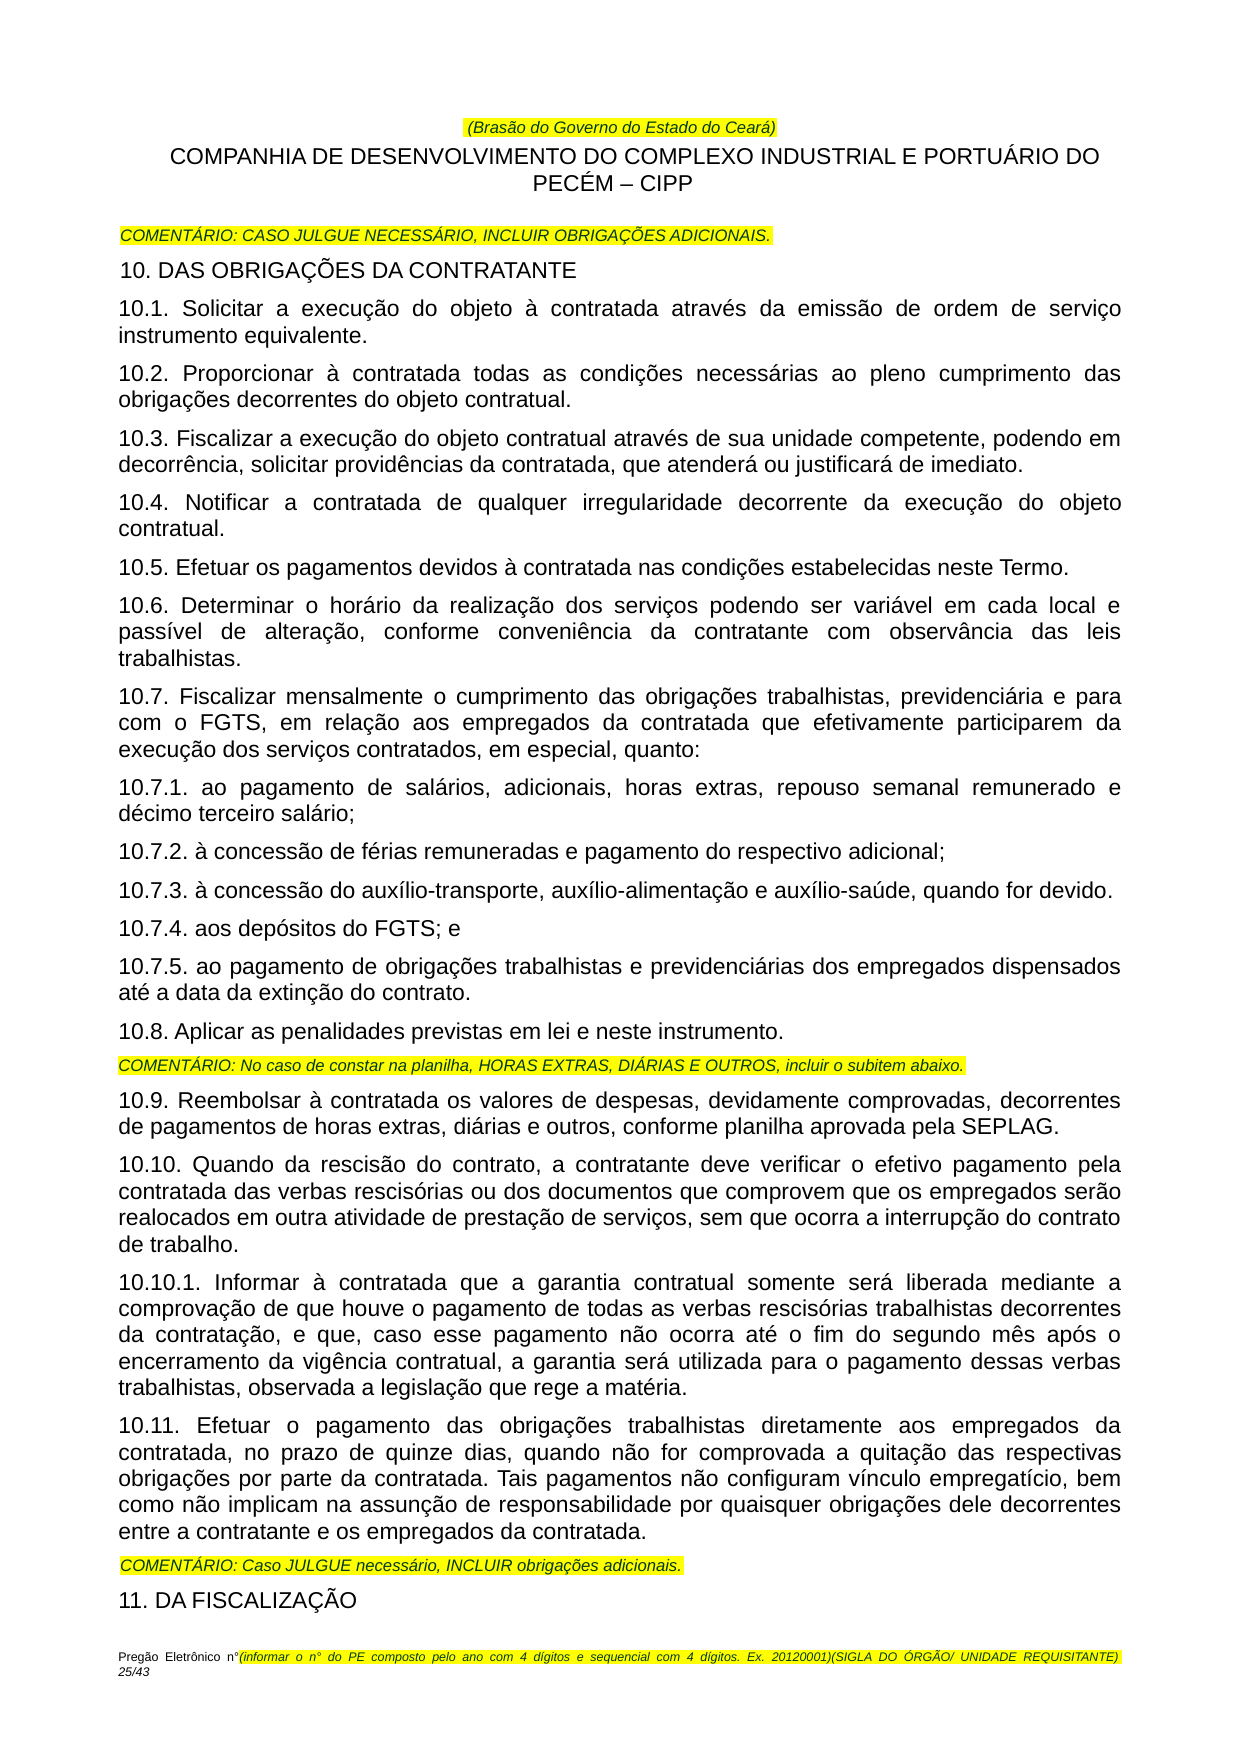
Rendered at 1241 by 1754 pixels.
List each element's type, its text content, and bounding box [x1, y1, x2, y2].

text COMENTÁRIO: Caso JULGUE necessário, INCLUIR obrigações adicionais. [120, 226, 1122, 245]
text 10. DAS OBRIGAÇÕES DA CONTRATANTE [119, 257, 1122, 283]
text 10.2. Proporcionar à contratada todas as condições necessárias ao pleno cumprimento das obrigações decorrentes do objeto contratual. [118, 360, 1122, 413]
text 11. DA FISCALIZAÇÃO [118, 1587, 1122, 1613]
text 10.5. Efetuar os pagamentos devidos à contratada nas condições estabelecidas neste Termo. [118, 554, 1122, 580]
text 10.8. Aplicar as penalidades previstas em lei e neste instrumento. [118, 1018, 1122, 1044]
text 10.7.4. aos depósitos do FGTS; e [118, 915, 1122, 941]
text 10.3. Fiscalizar a execução do objeto contratual através de sua unidade competente, podendo em decorrência, solicitar providências da contratada, que atenderá ou justificará de imediato. [118, 424, 1122, 477]
text 10.7.2. à concessão de férias remuneradas e pagamento do respectivo adicional; [118, 838, 1122, 865]
text 10.7. Fiscalizar mensalmente o cumprimento das obrigações trabalhistas, previdenciária e para com o FGTS, em relação aos empregados da contratada que efetivamente participarem da execução dos serviços contratados, em especial, quanto: [118, 683, 1122, 762]
text 10.6. Determinar o horário da realização dos serviços podendo ser variável em cada local e passível de alteração, conforme conveniência da contratante com observância das leis trabalhistas. [118, 592, 1122, 671]
text 10.7.1. ao pagamento de salários, adicionais, horas extras, repouso semanal remunerado e décimo terceiro salário; [118, 774, 1122, 826]
text 10.10. Quando da rescisão do contrato, a contratante deve verificar o efetivo pagamento pela contratada das verbas rescisórias ou dos documentos que comprovem que os empregados serão realocados em outra atividade de prestação de serviços, sem que ocorra a interrupção do contrato de trabalho. [118, 1151, 1122, 1257]
text 10.11. Efetuar o pagamento das obrigações trabalhistas diretamente aos empregados da contratada, no prazo de quinze dias, quando não for comprovada a quitação das respectivas obrigações por parte da contratada. Tais pagamentos não configuram vínculo empregatício, bem como não implicam na assunção de responsabilidade por quaisquer obrigações dele decorrentes entre a contratante e os empregados da contratada. [118, 1412, 1122, 1544]
text 10.1. Solicitar a execução do objeto à contratada através da emissão de ordem de serviço instrumento equivalente. [118, 295, 1122, 348]
text 10.4. Notificar a contratada de qualquer irregularidade decorrente da execução do objeto contratual. [118, 489, 1122, 542]
text 10.7.5. ao pagamento de obrigações trabalhistas e previdenciárias dos empregados dispensados até a data da extinção do contrato. [118, 953, 1122, 1006]
text COMENTÁRIO: Caso JULGUE necessário, INCLUIR obrigações adicionais. [120, 1556, 1122, 1575]
text 10.7.3. à concessão do auxílio-transporte, auxílio-alimentação e auxílio-saúde, quando for devido. [118, 877, 1122, 903]
text COMENTÁRIO: No caso de constar na planilha, HORAS EXTRAS, DIÁRIAS E OUTROS, incluir o subitem abaixo. [118, 1056, 1122, 1075]
text 10.10.1. Informar à contratada que a garantia contratual somente será liberada mediante a comprovação de que houve o pagamento de todas as verbas rescisórias trabalhistas decorrentes da contratação, e que, caso esse pagamento não ocorra até o fim do segundo mês após o encerramento da vigência contratual, a garantia será utilizada para o pagamento dessas verbas trabalhistas, observada a legislação que rege a matéria. [118, 1269, 1122, 1401]
text 10.9. Reembolsar à contratada os valores de despesas, devidamente comprovadas, decorrentes de pagamentos de horas extras, diárias e outros, conforme planilha aprovada pela SEPLAG. [118, 1087, 1122, 1139]
